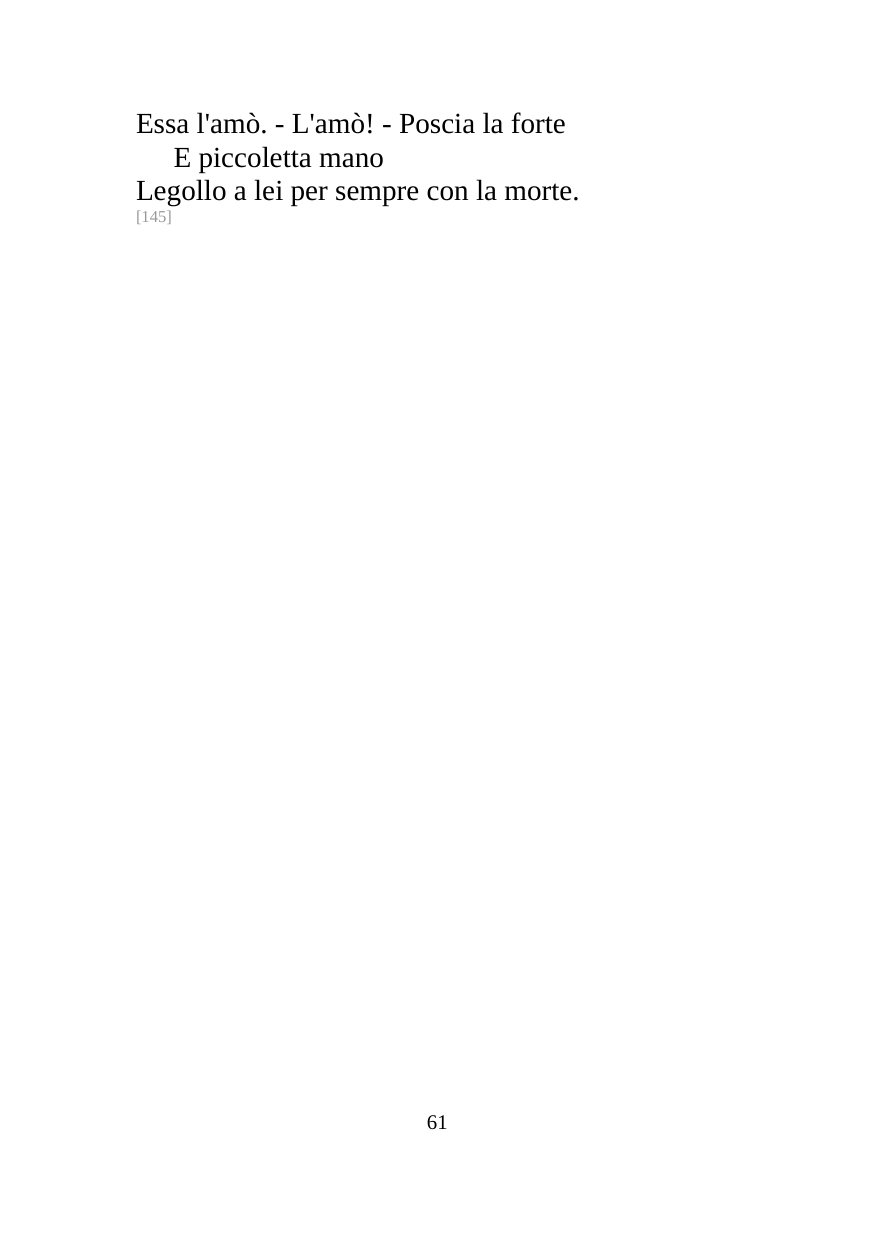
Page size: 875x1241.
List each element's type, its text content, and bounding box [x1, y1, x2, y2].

text E piccoletta mano [144, 140, 768, 173]
text Legollo a lei per sempre con la morte. [106, 173, 768, 207]
text Essa l'amò. - L'amò! - Poscia la forte [106, 106, 768, 140]
text [145] [106, 207, 136, 226]
text [145] [172, 207, 768, 226]
